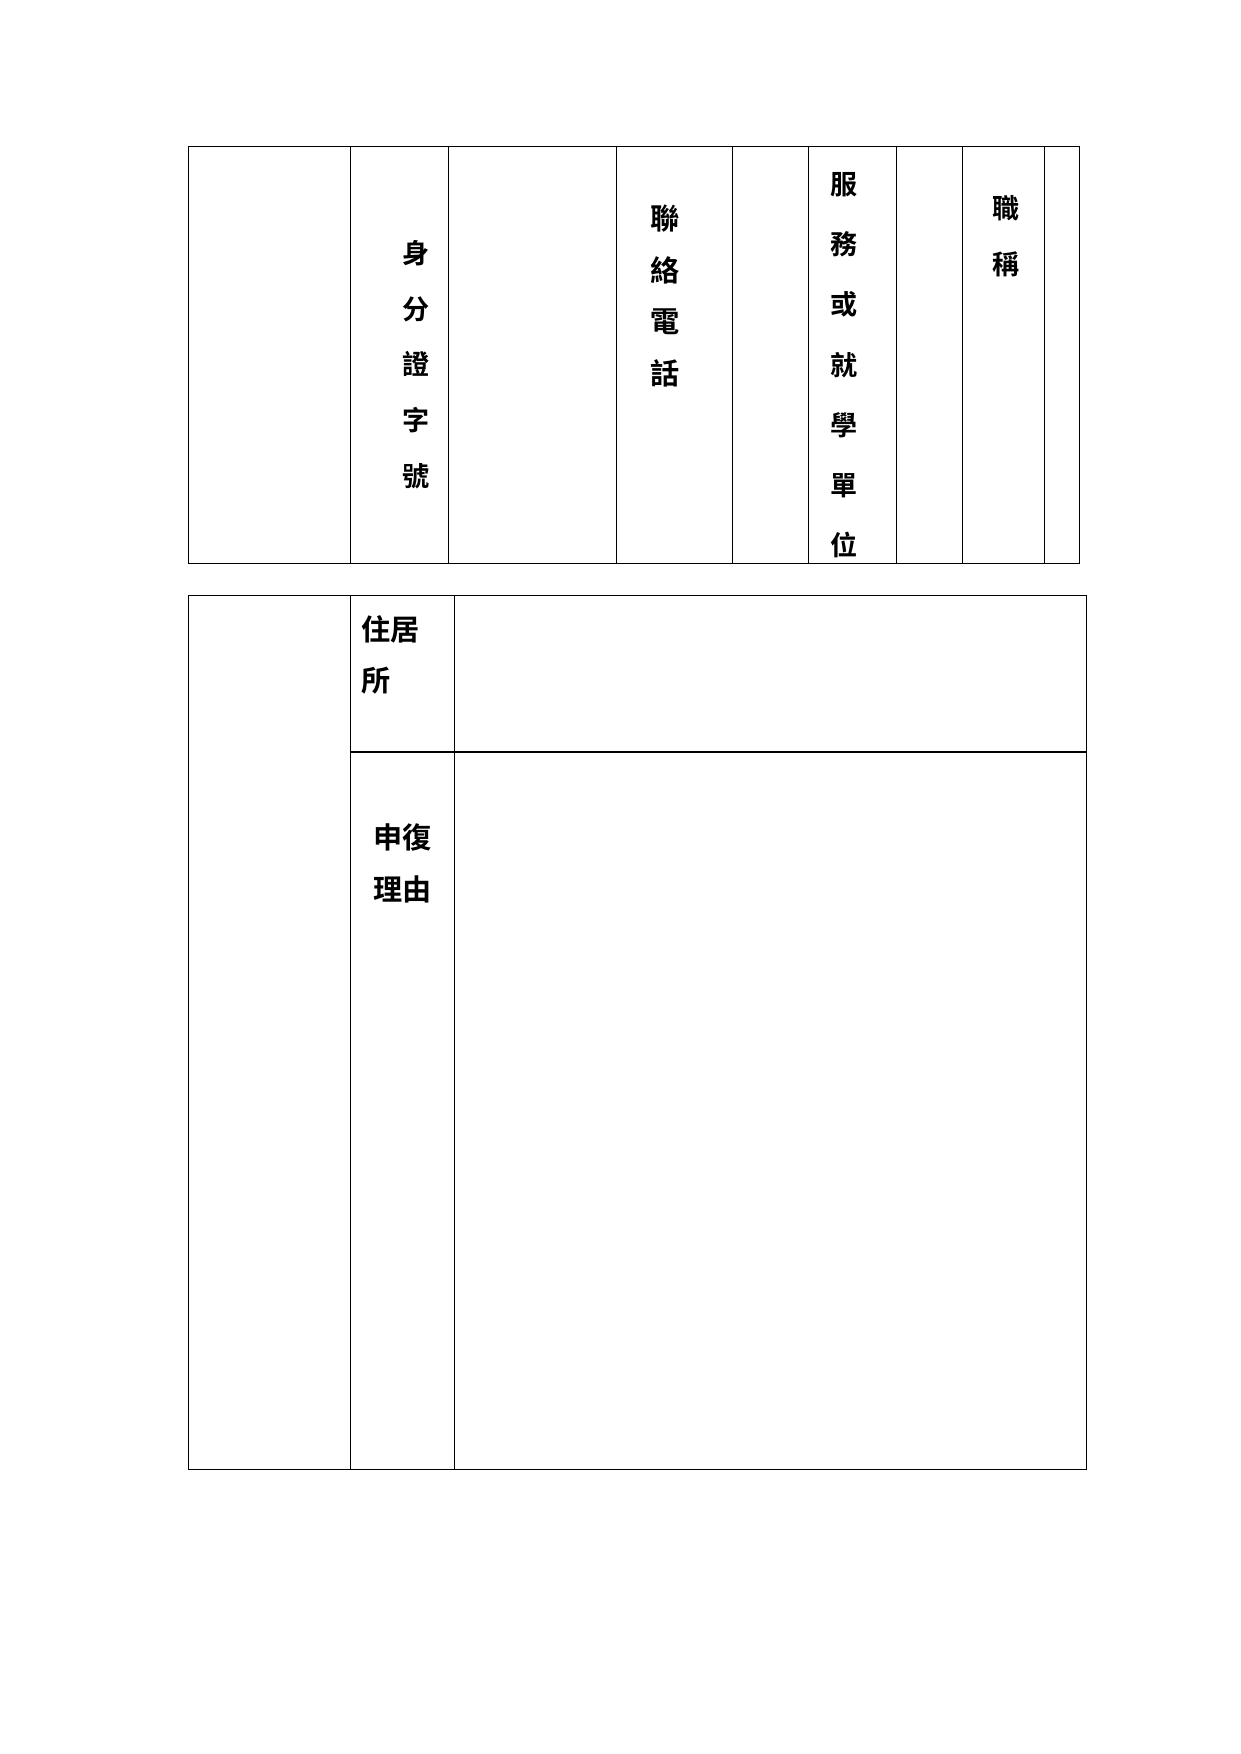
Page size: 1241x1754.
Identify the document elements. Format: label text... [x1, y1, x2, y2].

table_cell 職稱 [963, 147, 1044, 563]
table_cell [897, 147, 962, 563]
table_cell 服務 或就 學單位 [809, 147, 896, 563]
table_cell [1045, 147, 1079, 563]
table_cell [449, 147, 616, 563]
table_header [455, 596, 1086, 751]
table_cell 身分證字號 [351, 147, 448, 563]
table_header [189, 596, 350, 1469]
table_cell [455, 753, 1086, 1469]
table_cell 申復理由 [351, 753, 454, 1469]
table_header [189, 147, 350, 563]
table_cell [733, 147, 808, 563]
table_cell 聯絡電話 [617, 147, 732, 563]
table_header 住居 所 [351, 596, 454, 751]
